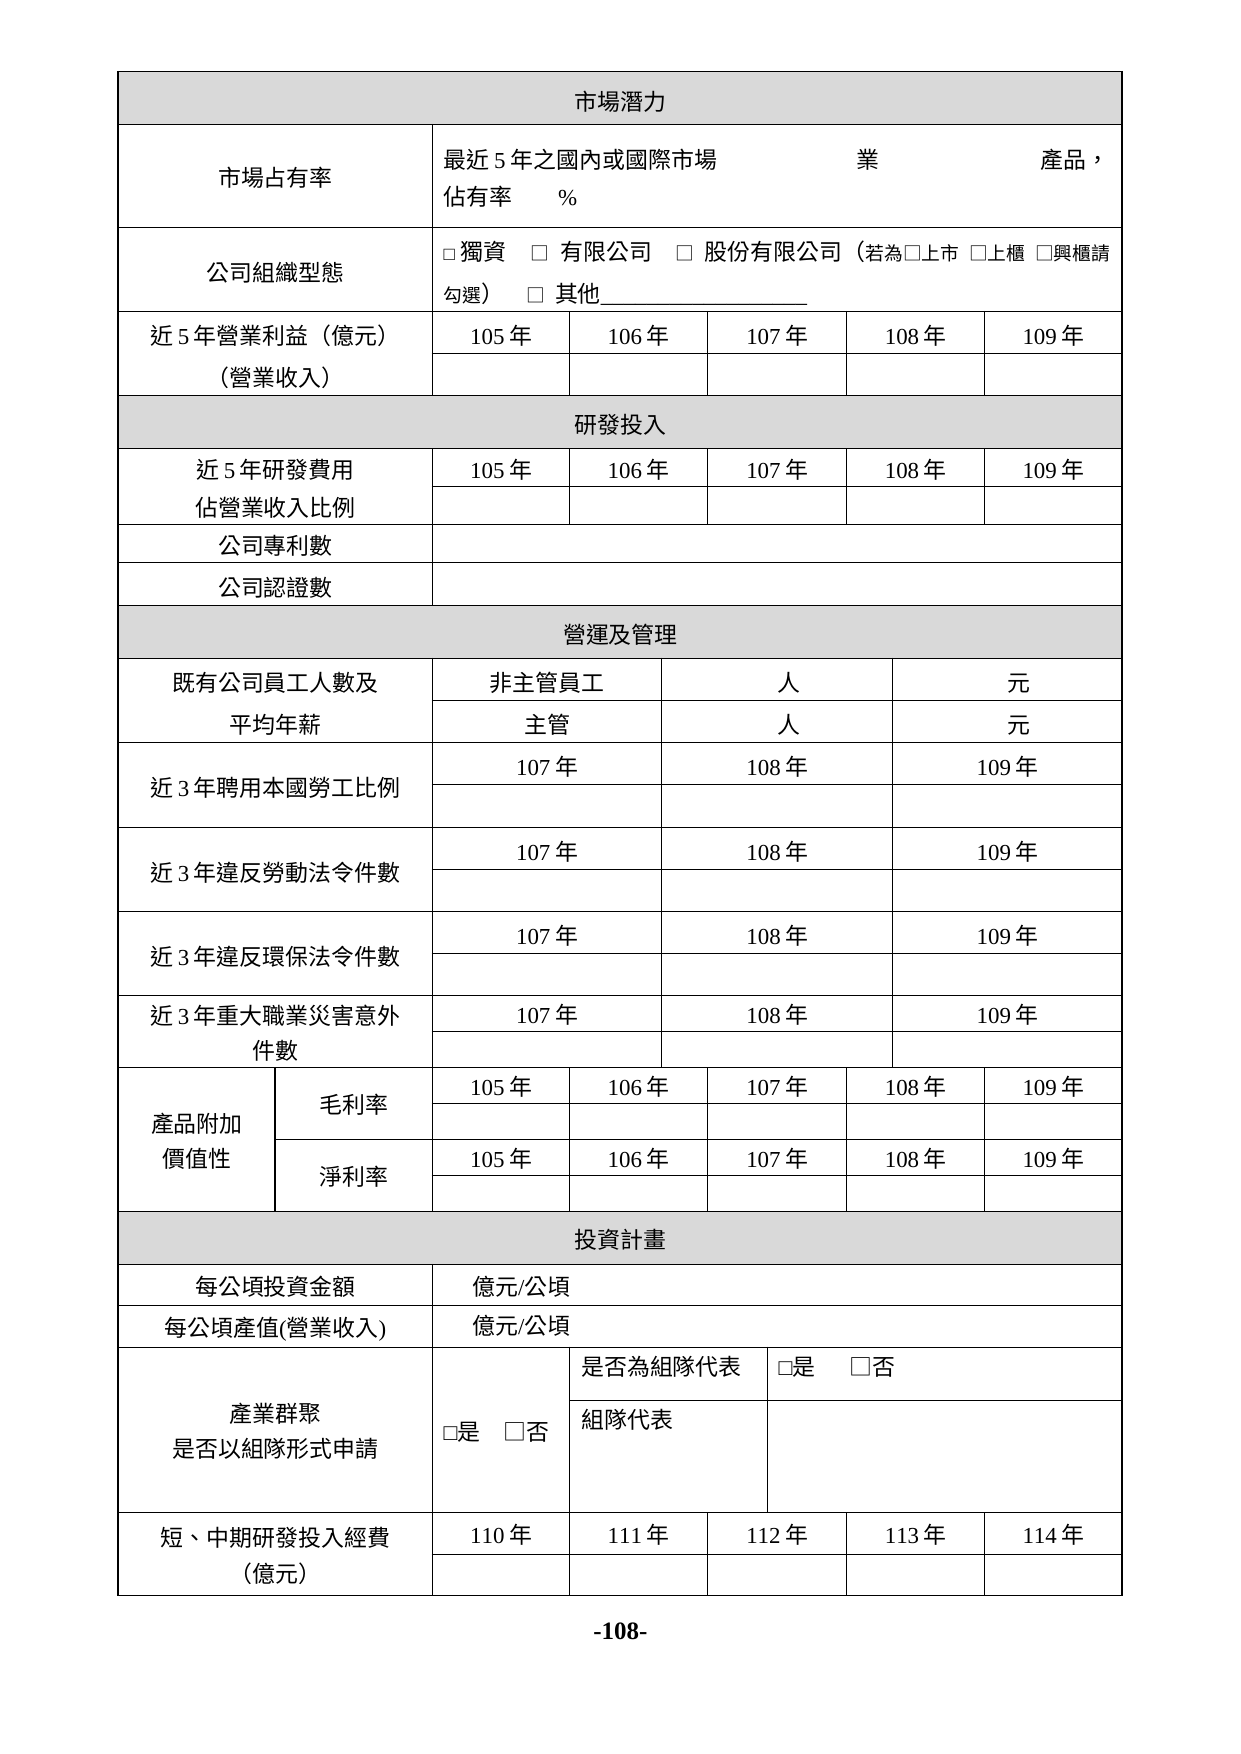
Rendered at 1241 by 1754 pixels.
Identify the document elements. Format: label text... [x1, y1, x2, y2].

table_cell 108年 [662, 828, 892, 868]
table_cell 元 [893, 659, 1121, 700]
table_cell 107年 [433, 912, 661, 953]
table_cell 105年 [433, 449, 569, 486]
table_cell [433, 563, 1121, 604]
table_cell [893, 785, 1121, 826]
table_cell 107年 [708, 1068, 846, 1103]
table_cell 105年 [433, 312, 569, 353]
table_cell 每公頃投資金額 [119, 1265, 432, 1305]
table_cell 106年 [570, 449, 707, 486]
table_cell 短、中期研發投入經費 （億元） [119, 1513, 432, 1595]
table_cell [708, 1555, 846, 1595]
table_cell 106年 [570, 1068, 707, 1103]
table_cell [570, 1104, 707, 1139]
table_cell [893, 1032, 1121, 1067]
table_cell [570, 354, 707, 395]
table_cell 市場占有率 [119, 125, 432, 227]
table_cell 108年 [847, 312, 984, 353]
table_cell 107年 [433, 828, 661, 868]
table_cell 108年 [662, 743, 892, 784]
table_cell 114年 [985, 1513, 1121, 1553]
table_cell 106年 [570, 312, 707, 353]
table_cell 107年 [708, 449, 846, 486]
table_cell [433, 870, 661, 911]
table_cell 淨利率 [276, 1140, 432, 1211]
table_cell [893, 954, 1121, 995]
table_cell [985, 1176, 1121, 1211]
table_cell 105年 [433, 1140, 569, 1175]
table_cell 公司專利數 [119, 525, 432, 562]
table_cell 投資計畫 [119, 1212, 1121, 1264]
table_cell [708, 1104, 846, 1139]
table_cell 毛利率 [276, 1068, 432, 1139]
table_cell 人 [662, 701, 892, 742]
table_cell 113年 [847, 1513, 984, 1553]
table_cell 近3年違反勞動法令件數 [119, 828, 432, 911]
table_cell [570, 1176, 707, 1211]
table_cell 110年 [433, 1513, 569, 1553]
table_cell 近3年違反環保法令件數 [119, 912, 432, 995]
table_cell 億元/公頃 [433, 1265, 1121, 1305]
table_cell [433, 1176, 569, 1211]
table_cell 109年 [893, 912, 1121, 953]
table_cell □是 □否 [433, 1348, 569, 1512]
table_cell [662, 785, 892, 826]
table_cell 107年 [708, 312, 846, 353]
table_cell 107年 [433, 743, 661, 784]
table_cell [662, 954, 892, 995]
table_cell 非主管員工 [433, 659, 661, 700]
table_cell 近3年聘用本國勞工比例 [119, 743, 432, 826]
table_cell 研發投入 [119, 396, 1121, 448]
table_cell [433, 525, 1121, 562]
table_cell 108年 [847, 1140, 984, 1175]
table_cell 109年 [893, 743, 1121, 784]
table_cell 105年 [433, 1068, 569, 1103]
table_cell 組隊代表 [570, 1401, 767, 1512]
table_cell [985, 1104, 1121, 1139]
table_cell 營運及管理 [119, 606, 1121, 658]
table_cell 107年 [708, 1140, 846, 1175]
table_cell 近3年重大職業災害意外 件數 [119, 996, 432, 1067]
table_cell 市場潛力 [119, 72, 1121, 124]
table_cell □ 獨資 □ 有限公司 □ 股份有限公司（若為□上市 □上櫃 □興櫃請勾選） □ 其他__________________ [433, 228, 1121, 311]
table_cell 109年 [985, 449, 1121, 486]
table_cell [985, 487, 1121, 524]
table_cell 每公頃產值(營業收入) [119, 1306, 432, 1347]
table_cell [847, 487, 984, 524]
table_cell [847, 1176, 984, 1211]
table_cell [847, 1555, 984, 1595]
table_cell 106年 [570, 1140, 707, 1175]
table_cell 最近5年之國內或國際市場 業 產品，佔有率 % [433, 125, 1121, 227]
table_cell [570, 487, 707, 524]
table_cell [433, 785, 661, 826]
table_cell 108年 [662, 996, 892, 1031]
table_cell [433, 1555, 569, 1595]
table_cell [985, 354, 1121, 395]
table_cell 主管 [433, 701, 661, 742]
table_cell 近5年研發費用 佔營業收入比例 [119, 449, 432, 524]
table_cell 人 [662, 659, 892, 700]
table_cell 109年 [893, 996, 1121, 1031]
table_cell 產品附加 價值性 [119, 1068, 274, 1211]
table_cell 既有公司員工人數及 平均年薪 [119, 659, 432, 742]
table_cell 109年 [985, 312, 1121, 353]
table_cell 元 [893, 701, 1121, 742]
table_cell 107年 [433, 996, 661, 1031]
table_cell 109年 [893, 828, 1121, 868]
table_cell 111年 [570, 1513, 707, 1553]
table_cell □是 □否 [768, 1348, 1121, 1400]
table_cell 是否為組隊代表 [570, 1348, 767, 1400]
table_cell [433, 1104, 569, 1139]
table_cell [708, 487, 846, 524]
table_cell 產業群聚 是否以組隊形式申請 [119, 1348, 432, 1512]
table_cell [893, 870, 1121, 911]
table_cell [662, 870, 892, 911]
table_cell [708, 354, 846, 395]
table_cell [433, 487, 569, 524]
table_cell [433, 354, 569, 395]
table_cell 近5年營業利益（億元） （營業收入） [119, 312, 432, 395]
table_cell [847, 1104, 984, 1139]
table_cell [433, 954, 661, 995]
table_cell 108年 [847, 449, 984, 486]
table_cell [768, 1401, 1121, 1512]
table_cell 公司認證數 [119, 563, 432, 604]
table_cell 108年 [847, 1068, 984, 1103]
table_cell [662, 1032, 892, 1067]
table_cell [433, 1032, 661, 1067]
table_cell [985, 1555, 1121, 1595]
table_cell 112年 [708, 1513, 846, 1553]
table_cell [570, 1555, 707, 1595]
table_cell 109年 [985, 1068, 1121, 1103]
table_cell 公司組織型態 [119, 228, 432, 311]
table_cell [847, 354, 984, 395]
table_cell [708, 1176, 846, 1211]
table_cell 109年 [985, 1140, 1121, 1175]
table_cell 108年 [662, 912, 892, 953]
table_cell 億元/公頃 [433, 1306, 1121, 1347]
